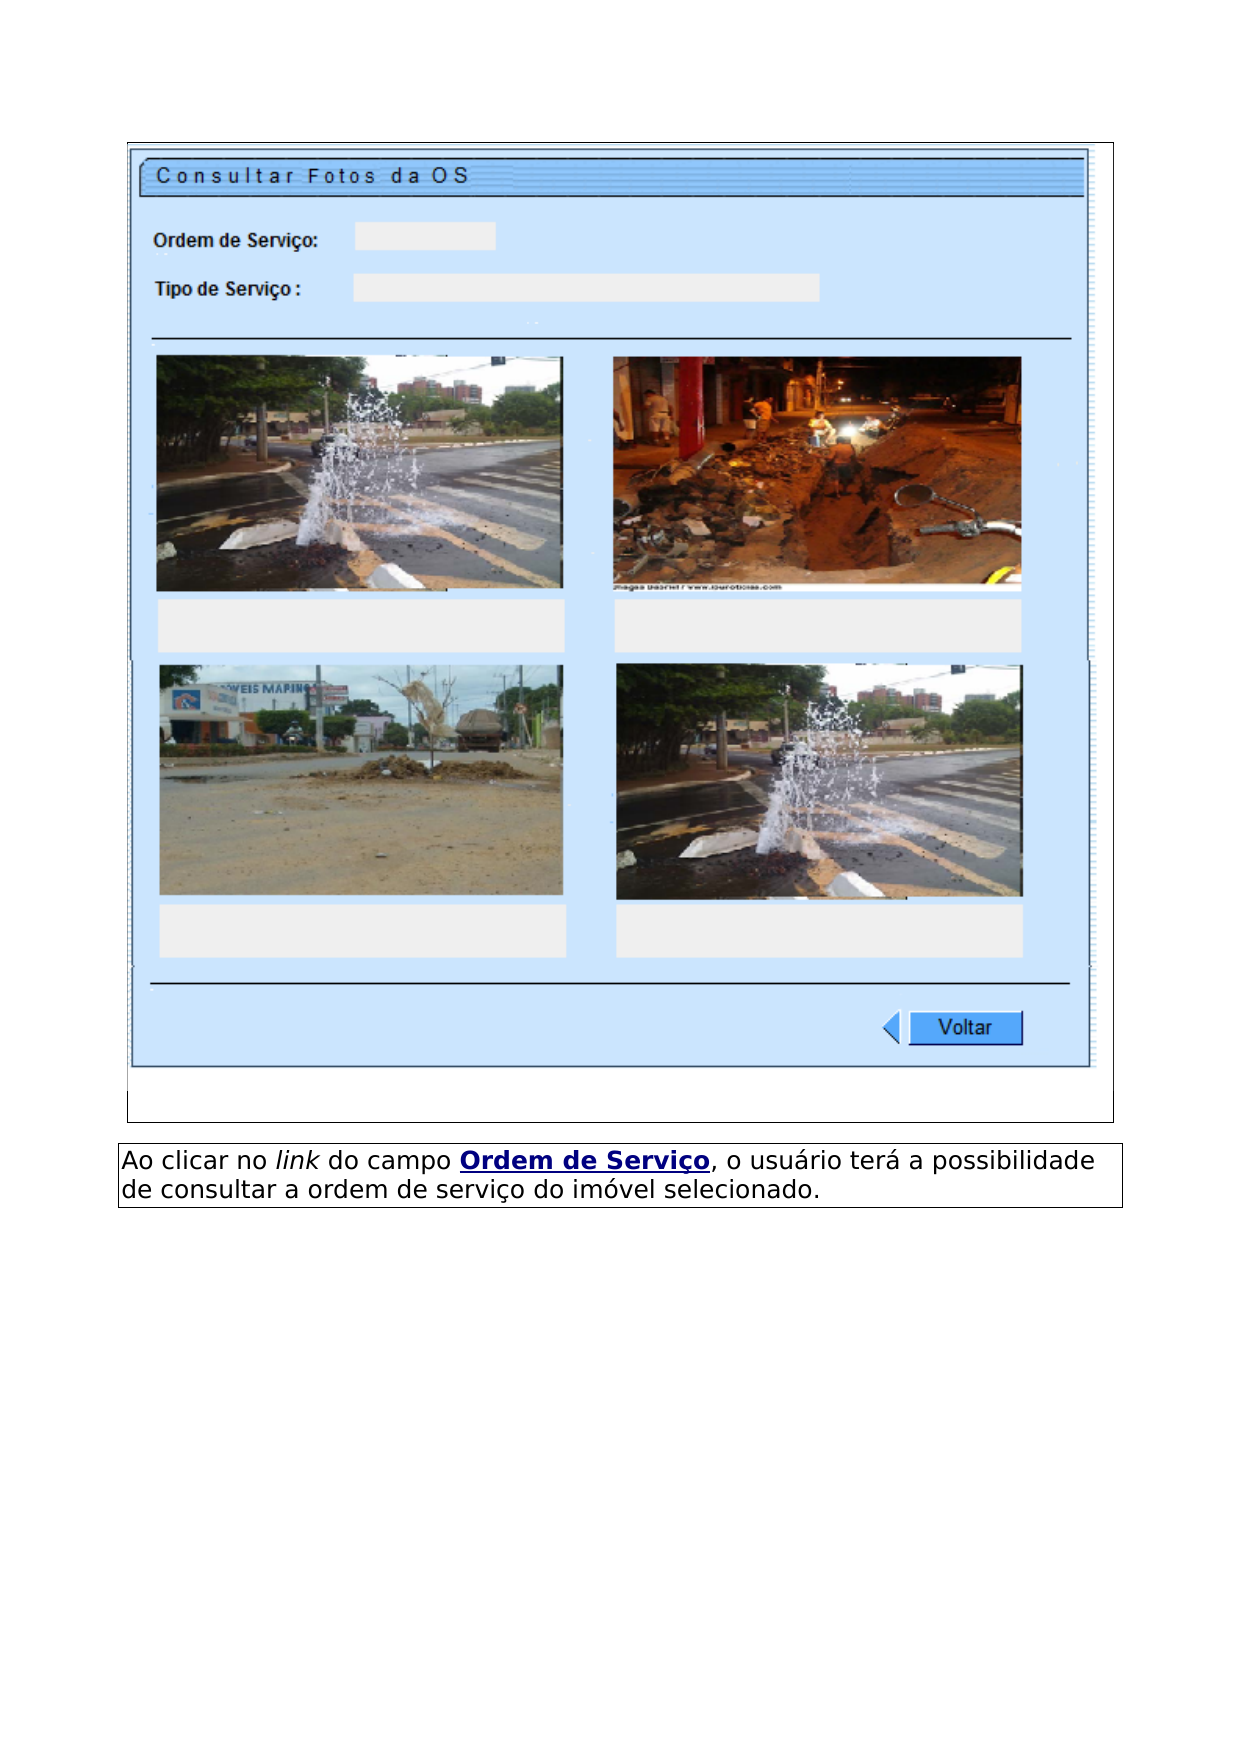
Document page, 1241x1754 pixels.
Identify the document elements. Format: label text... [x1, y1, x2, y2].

table_header [128, 1091, 1113, 1122]
picture [127, 144, 1114, 1091]
table_header Ao clicar no link do campo Ordem de Serviço, o usuário terá a possibilidade de consultar a ordem de serviço do imóvel selecionado. [119, 1144, 1122, 1207]
